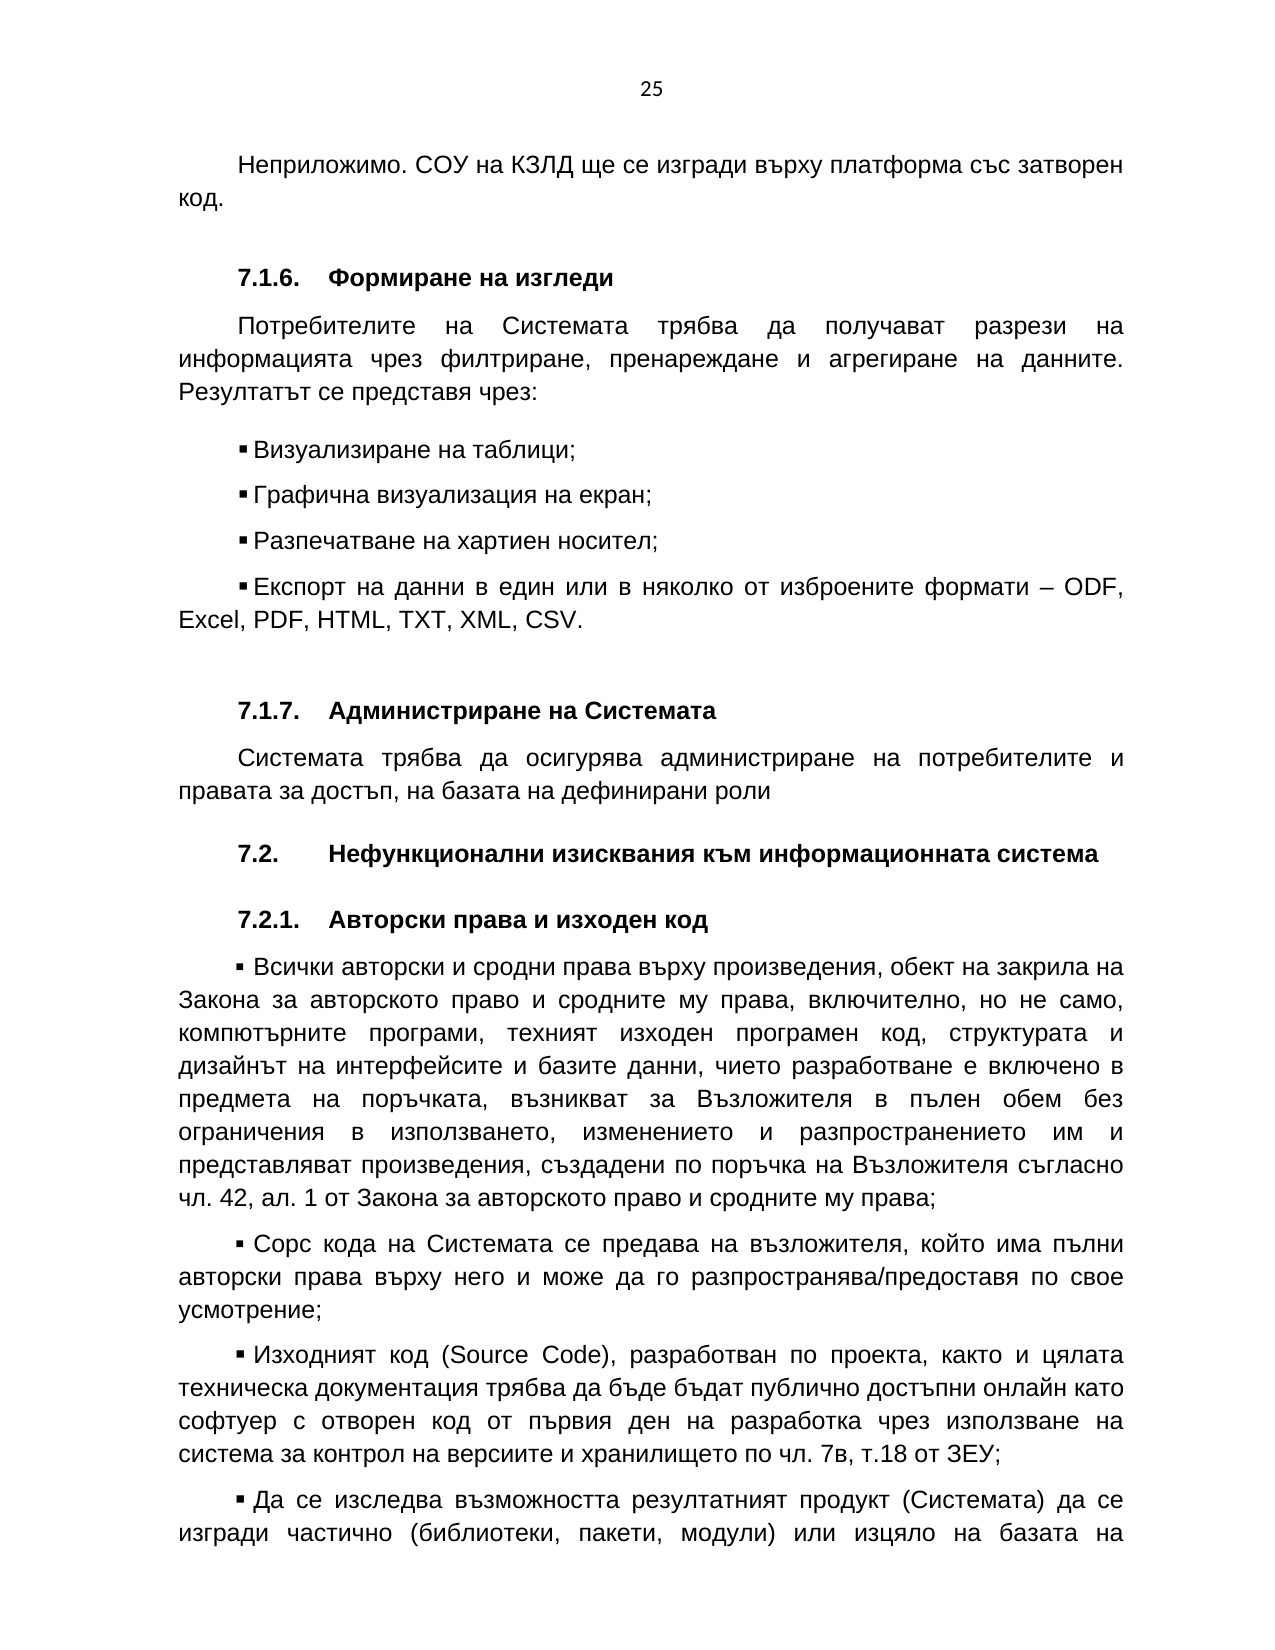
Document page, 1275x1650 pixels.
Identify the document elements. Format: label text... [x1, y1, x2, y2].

list Изходният код (Source Code), разработван по проекта, както и цялата техническа документация трябва да бъде бъдат публично достъпни онлайн като софтуер с отворен код от първия ден на разработка чрез използване на система за контрол на версиите и хранилището по чл. 7в, т.18 от ЗЕУ; [178, 1340, 1125, 1468]
text Системата трябва да осигурява администриране на потребителите и правата за достъп, на базата на дефинирани роли [178, 743, 1125, 805]
list Графична визуализация на екран; [178, 481, 1125, 509]
subtitle Нефункционални изисквания към информационната система [178, 838, 1125, 867]
text Потребителите на Системата трябва да получават разрези на информацията чрез филтриране, пренареждане и агрегиране на данните. Резултатът се представя чрез: [178, 311, 1125, 406]
list Визуализиране на таблици; [178, 435, 1125, 464]
subtitle Администриране на системата [178, 696, 1125, 725]
text Неприложимо. СОУ на КЗЛД ще се изгради върху платформа със затворен код. [178, 150, 1125, 212]
list Разпечатване на хартиен носител; [178, 526, 1125, 555]
subtitle Формиране на изгледи [178, 263, 1125, 292]
list Сорс кода на Системата се предава на възложителя, който има пълни авторски права върху него и може да го разпространява/предоставя по свое усмотрение; [178, 1229, 1125, 1323]
list всички авторски и сродни права върху произведения, обект на закрила на Закона за авторското право и сродните му права, включително, но не само, компютърните програми, техният изходен програмен код, структурата и дизайнът на интерфейсите и базите данни, чието разработване е включено в предмета на поръчката, възникват за Възложителя в пълен обем без ограничения в използването, изменението и разпространението им и представляват произведения, създадени по поръчка на Възложителя съгласно чл. 42, ал. 1 от Закона за авторското право и сродните му права; [178, 952, 1125, 1212]
list Да се изследва възможността резултатният продукт (Системата) да се изгради частично (библиотеки, пакети, модули) или изцяло на базата на [178, 1485, 1125, 1547]
subtitle Авторски права и изходен код [178, 904, 1125, 933]
list Експорт на данни в един или в няколко от изброените формати – ODF, Excel, PDF, HTML, TXT, XML, CSV. [178, 572, 1125, 634]
